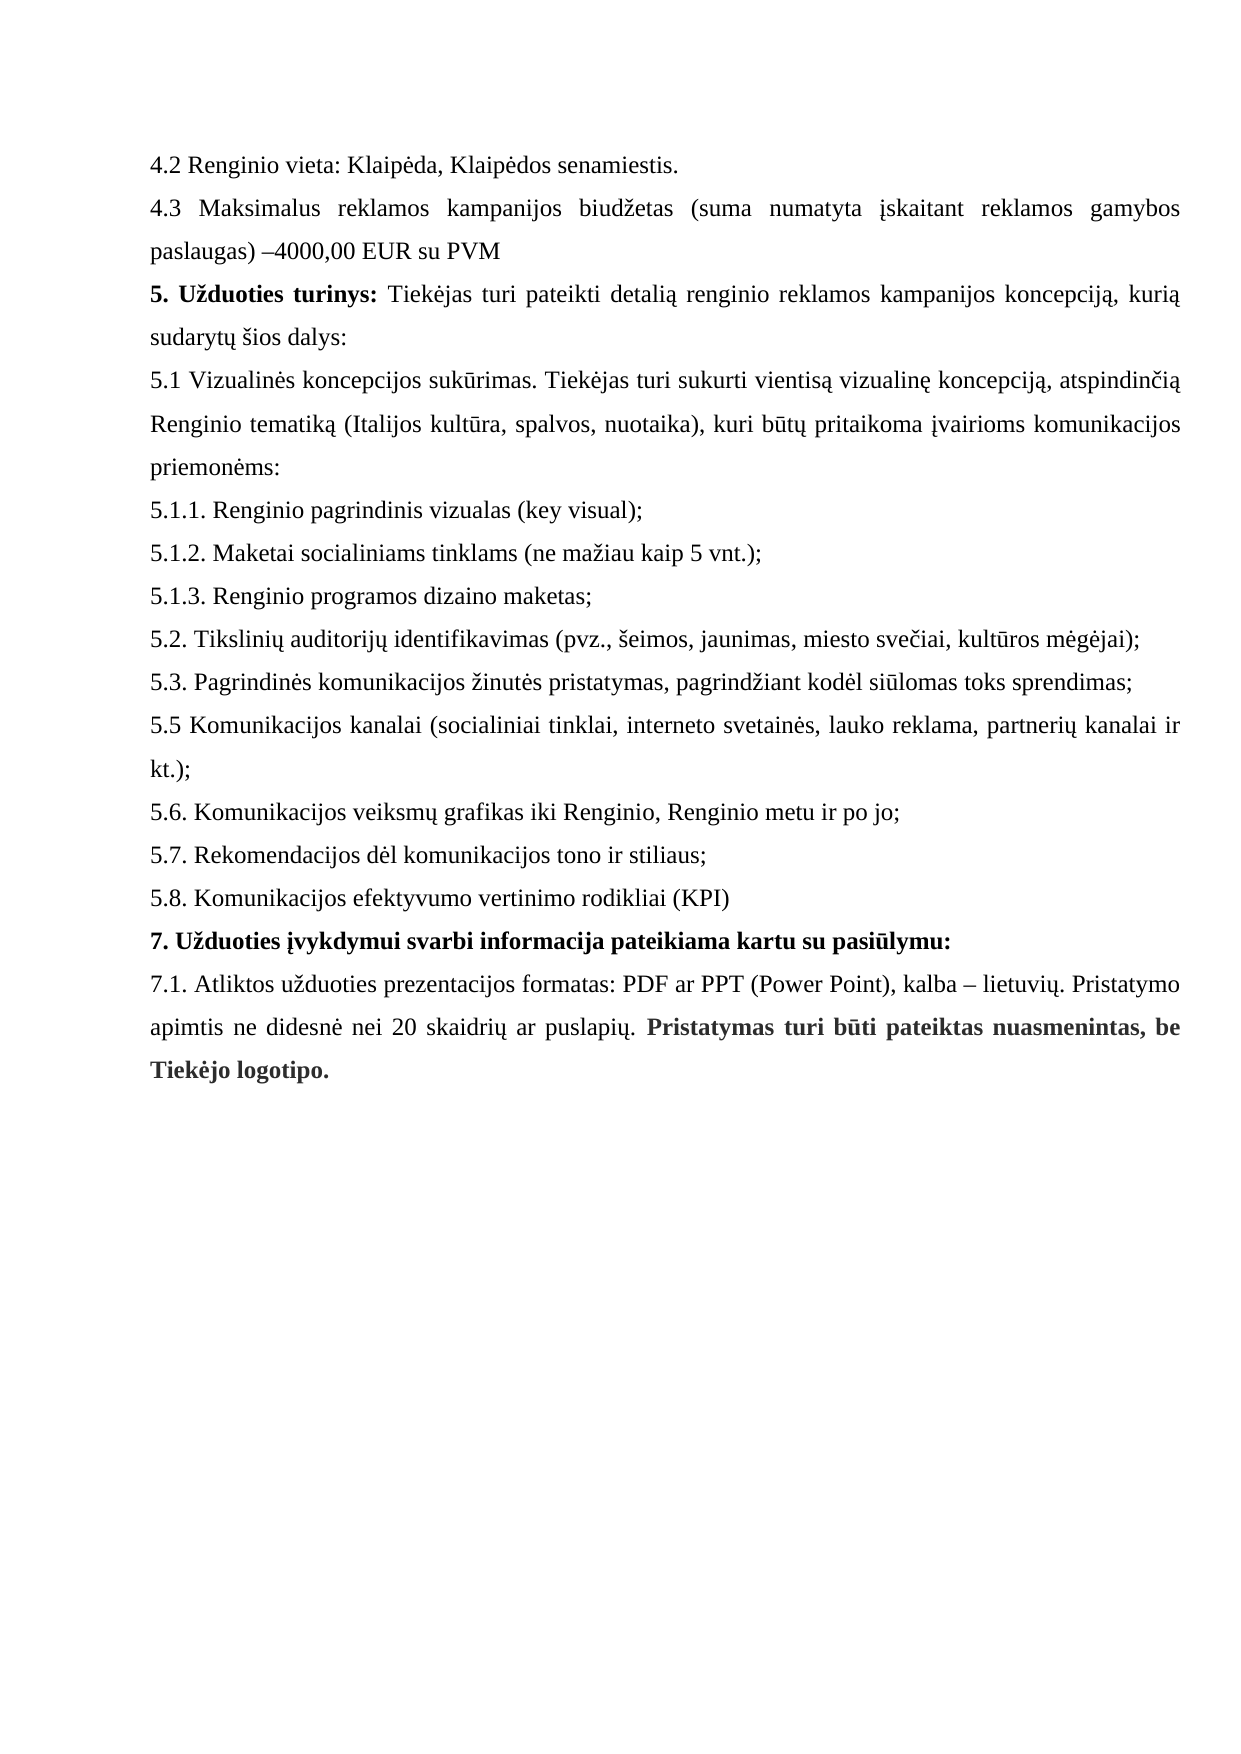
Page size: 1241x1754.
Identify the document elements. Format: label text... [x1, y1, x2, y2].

text 5.3. Pagrindinės komunikacijos žinutės pristatymas, pagrindžiant kodėl siūlomas toks sprendimas; [150, 667, 1181, 696]
text 5.2. Tikslinių auditorijų identifikavimas (pvz., šeimos, jaunimas, miesto svečiai, kultūros mėgėjai); [150, 624, 1181, 653]
text 5.8. Komunikacijos efektyvumo vertinimo rodikliai (KPI) [150, 883, 1181, 912]
text 5. Užduoties turinys: Tiekėjas turi pateikti detalią renginio reklamos kampanijos koncepciją, kurią sudarytų šios dalys: [150, 279, 1181, 351]
text 7. Užduoties įvykdymui svarbi informacija pateikiama kartu su pasiūlymu: [150, 926, 1181, 955]
text 4.3 Maksimalus reklamos kampanijos biudžetas (suma numatyta įskaitant reklamos gamybos paslaugas) –4000,00 EUR su PVM [150, 193, 1181, 265]
text 7.1. Atliktos užduoties prezentacijos formatas: PDF ar PPT (Power Point), kalba – lietuvių. Pristatymo apimtis ne didesnė nei 20 skaidrių ar puslapių. Pristatymas turi būti pateiktas nuasmenintas, be Tiekėjo logotipo. [150, 969, 1181, 1084]
text 5.1.1. Renginio pagrindinis vizualas (key visual); [150, 495, 1181, 524]
text 4.2 Renginio vieta: Klaipėda, Klaipėdos senamiestis. [150, 150, 1181, 179]
text 5.1 Vizualinės koncepcijos sukūrimas. Tiekėjas turi sukurti vientisą vizualinę koncepciją, atspindinčią Renginio tematiką (Italijos kultūra, spalvos, nuotaika), kuri būtų pritaikoma įvairioms komunikacijos priemonėms: [150, 366, 1181, 481]
text 5.7. Rekomendacijos dėl komunikacijos tono ir stiliaus; [150, 840, 1181, 869]
text 5.1.3. Renginio programos dizaino maketas; [150, 581, 1181, 610]
text 5.1.2. Maketai socialiniams tinklams (ne mažiau kaip 5 vnt.); [150, 538, 1181, 567]
text 5.6. Komunikacijos veiksmų grafikas iki Renginio, Renginio metu ir po jo; [150, 797, 1181, 826]
text 5.5 Komunikacijos kanalai (socialiniai tinklai, interneto svetainės, lauko reklama, partnerių kanalai ir kt.); [150, 711, 1181, 782]
